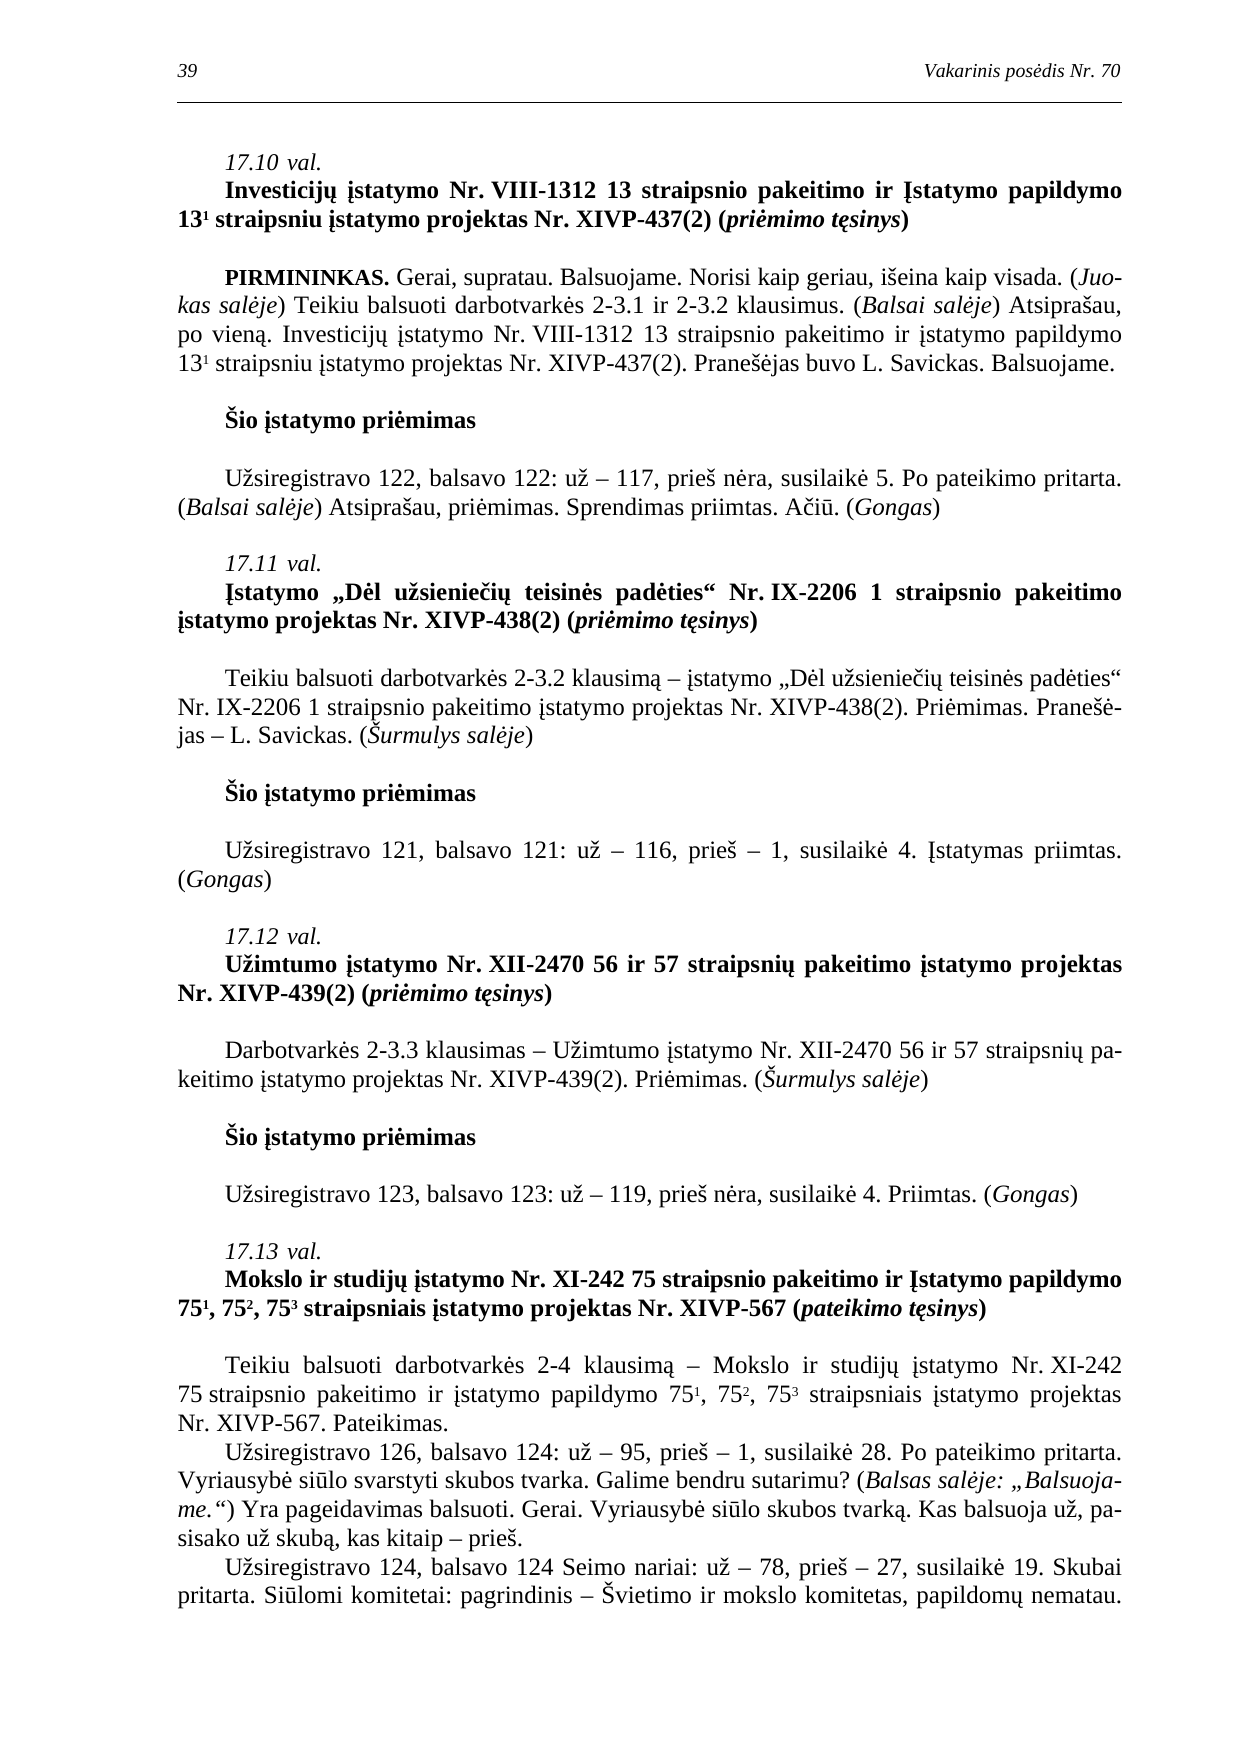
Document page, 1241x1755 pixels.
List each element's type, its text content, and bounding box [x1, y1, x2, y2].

text Šio įsta­ty­mo pri­ėmi­mas [177, 405, 1122, 434]
text Šio įsta­ty­mo pri­ėmi­mas [177, 778, 1122, 807]
text 17.12 val. [224, 922, 1122, 949]
text Už­si­re­gist­ra­vo 124, bal­sa­vo 124 Sei­mo na­riai: už – 78, prieš – 27, su­si­lai­kė 19. Sku­bai pri­tar­ta. Siū­lo­mi ko­mi­te­tai: pa­grin­di­nis – Švie­ti­mo ir moks­lo ko­mi­te­tas, pa­pil­do­mų ne­ma­tau. [177, 1552, 1122, 1609]
text Už­si­re­gist­ra­vo 123, bal­sa­vo 123: už – 119, prieš nė­ra, su­si­lai­kė 4. Pri­im­tas. (Gon­gas) [177, 1179, 1122, 1208]
text 17.11 val. [224, 549, 1122, 577]
text Moks­lo ir stu­di­jų įsta­ty­mo Nr. XI-242 75 straips­nio pa­kei­ti­mo ir Įsta­ty­mo pa­pil­dy­mo 751, 752, 753 straips­niais įsta­ty­mo pro­jek­tas Nr. XIVP-567 (pa­tei­ki­mo tę­si­nys) [177, 1264, 1122, 1322]
text 17.10 val. [224, 148, 1122, 175]
text Už­si­re­gist­ra­vo 126, bal­sa­vo 124: už – 95, prieš – 1, su­si­lai­kė 28. Po pa­tei­ki­mo pri­tar­ta. Vy­riau­sy­bė siū­lo svars­ty­ti sku­bos tvar­ka. Ga­li­me ben­dru su­ta­ri­mu? (Bal­sas sa­lė­je: „Bal­suo­ja­me.“) Yra pa­gei­da­vi­mas bal­suo­ti. Ge­rai. Vy­riau­sy­bė siū­lo sku­bos tvar­ką. Kas bal­suo­ja už, pa­si­sa­ko už sku­bą, kas ki­taip – prieš. [177, 1437, 1122, 1552]
text In­ves­ti­ci­jų įsta­ty­mo Nr. VIII-1312 13 straips­nio pa­kei­ti­mo ir Įsta­ty­mo pa­pil­dy­mo 131 straips­niu įsta­ty­mo pro­jek­tas Nr. XIVP-437(2) (pri­ėmi­mo tę­si­nys) [177, 175, 1122, 233]
text Įsta­ty­mo „Dėl už­sie­nie­čių tei­si­nės pa­dė­ties“ Nr. IX-2206 1 straips­nio pa­kei­ti­mo įstaty­mo pro­jek­tas Nr. XIVP-438(2) (pri­ėmi­mo tę­si­nys) [177, 577, 1122, 634]
text Už­im­tu­mo įsta­ty­mo Nr. XII-2470 56 ir 57 straips­nių pa­kei­ti­mo įsta­ty­mo pro­jek­tas Nr. XIVP-439(2) (pri­ėmi­mo tę­si­nys) [177, 949, 1122, 1007]
text 17.13 val. [224, 1237, 1122, 1264]
text Už­si­re­gist­ra­vo 121, bal­sa­vo 121: už – 116, prieš – 1, su­si­lai­kė 4. Įsta­ty­mas pri­im­tas. (Gon­gas) [177, 835, 1122, 893]
text Tei­kiu bal­suo­ti dar­bo­tvarkės 2-3.2 klau­si­mą – įsta­ty­mo „Dėl už­sie­nie­čių tei­si­nės pa­dė­ties“ Nr. IX-2206 1 straips­nio pa­kei­ti­mo įsta­ty­mo pro­jek­tas Nr. XIVP-438(2). Pri­ėmi­mas. Pra­ne­šė­jas – L. Sa­vic­kas. (Šur­mu­lys sa­lė­je) [177, 663, 1122, 749]
text Tei­kiu bal­suo­ti dar­bo­tvarkės 2-4 klau­si­mą – Moks­lo ir stu­di­jų įsta­ty­mo Nr. XI-242 75 strai­ps­nio pa­kei­ti­mo ir įsta­ty­mo pa­pil­dy­mo 751, 752, 753 straips­niais įsta­ty­mo pro­jek­tas Nr. XIVP-567. Pa­tei­ki­mas. [177, 1351, 1122, 1437]
text Šio įsta­ty­mo pri­ėmi­mas [177, 1122, 1122, 1151]
text Už­si­re­gist­ra­vo 122, bal­sa­vo 122: už – 117, prieš nė­ra, su­si­lai­kė 5. Po pa­tei­ki­mo pri­tar­ta. (Bal­sai sa­lė­je) At­si­pra­šau, pri­ėmi­mas. Spren­di­mas pri­im­tas. Ačiū. (Gon­gas) [177, 463, 1122, 520]
text Dar­bo­tvarkės 2-3.3 klau­si­mas – Už­im­tu­mo įsta­ty­mo Nr. XII-2470 56 ir 57 straips­nių pa­kei­ti­mo įsta­ty­mo pro­jek­tas Nr. XIVP-439(2). Pri­ėmi­mas. (Šur­mu­lys sa­lė­je) [177, 1036, 1122, 1093]
text PIRMININKAS. Ge­rai, su­pra­tau. Bal­suo­ja­me. No­ri­si kaip ge­riau, iš­ei­na kaip vi­sa­da. (Juo­kas sa­lė­je) Tei­kiu bal­suo­ti dar­bo­tvarkės 2-3.1 ir 2-3.2 klau­si­mus. (Bal­sai sa­lė­je) At­si­pra­šau, po vie­ną. In­ves­ti­ci­jų įsta­ty­mo Nr. VIII-1312 13 straips­nio pa­kei­ti­mo ir įsta­ty­mo pa­pil­dy­mo 131 straips­niu įsta­ty­mo pro­jek­tas Nr. XIVP-437(2). Pra­ne­šė­jas bu­vo L. Sa­vic­kas. Bal­suo­ja­me. [177, 262, 1122, 377]
